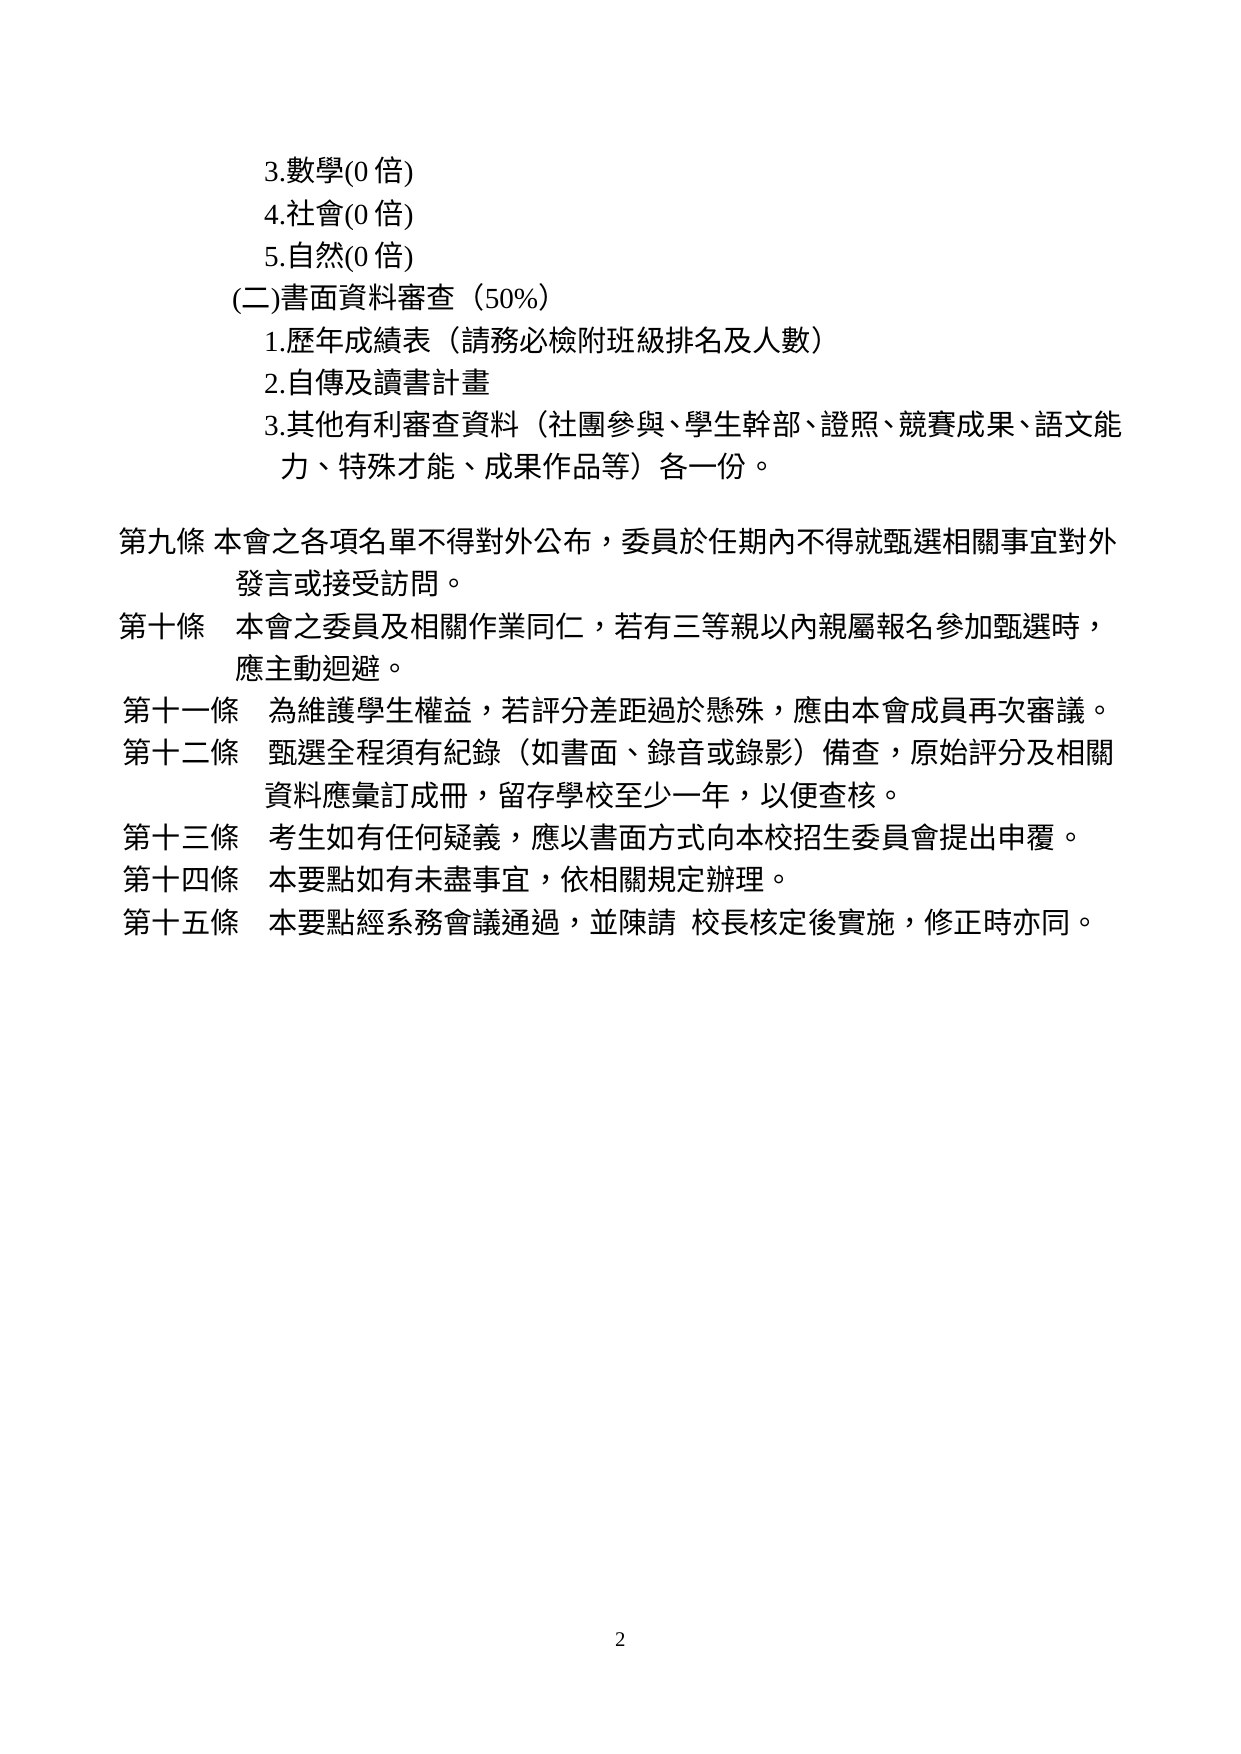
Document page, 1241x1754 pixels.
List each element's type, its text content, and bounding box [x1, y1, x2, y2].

text 第九條 本會之各項名單不得對外公布，委員於任期內不得就甄選相關事宜對外發言或接受訪問。 [118, 519, 1122, 603]
text 第十二條 甄選全程須有紀錄（如書面、錄音或錄影）備查，原始評分及相關資料應彙訂成冊，留存學校至少一年，以便查核。 [122, 730, 1122, 815]
text 5.自然(0倍) [118, 233, 1122, 275]
text 第十條 本會之委員及相關作業同仁，若有三等親以內親屬報名參加甄選時，應主動迴避。 [118, 603, 1122, 688]
text 第十三條 考生如有任何疑義，應以書面方式向本校招生委員會提出申覆。 [122, 815, 1122, 857]
text 3.數學(0倍) [118, 148, 1122, 190]
text 4.社會(0倍) [118, 190, 1122, 233]
text 第十五條 本要點經系務會議通過，並陳請 校長核定後實施，修正時亦同。 [122, 899, 1122, 942]
text 1.歷年成績表（請務必檢附班級排名及人數） [118, 317, 1122, 359]
text 3.其他有利審查資料（社團參與、學生幹部、證照、競賽成果、語文能力、特殊才能、成果作品等）各一份。 [264, 402, 1122, 486]
text (二)書面資料審查（50%） [115, 275, 1122, 317]
text 第十四條 本要點如有未盡事宜，依相關規定辦理。 [122, 857, 1122, 899]
text 2.自傳及讀書計畫 [118, 359, 1122, 402]
text 第十一條 為維護學生權益，若評分差距過於懸殊，應由本會成員再次審議。 [122, 688, 1122, 730]
